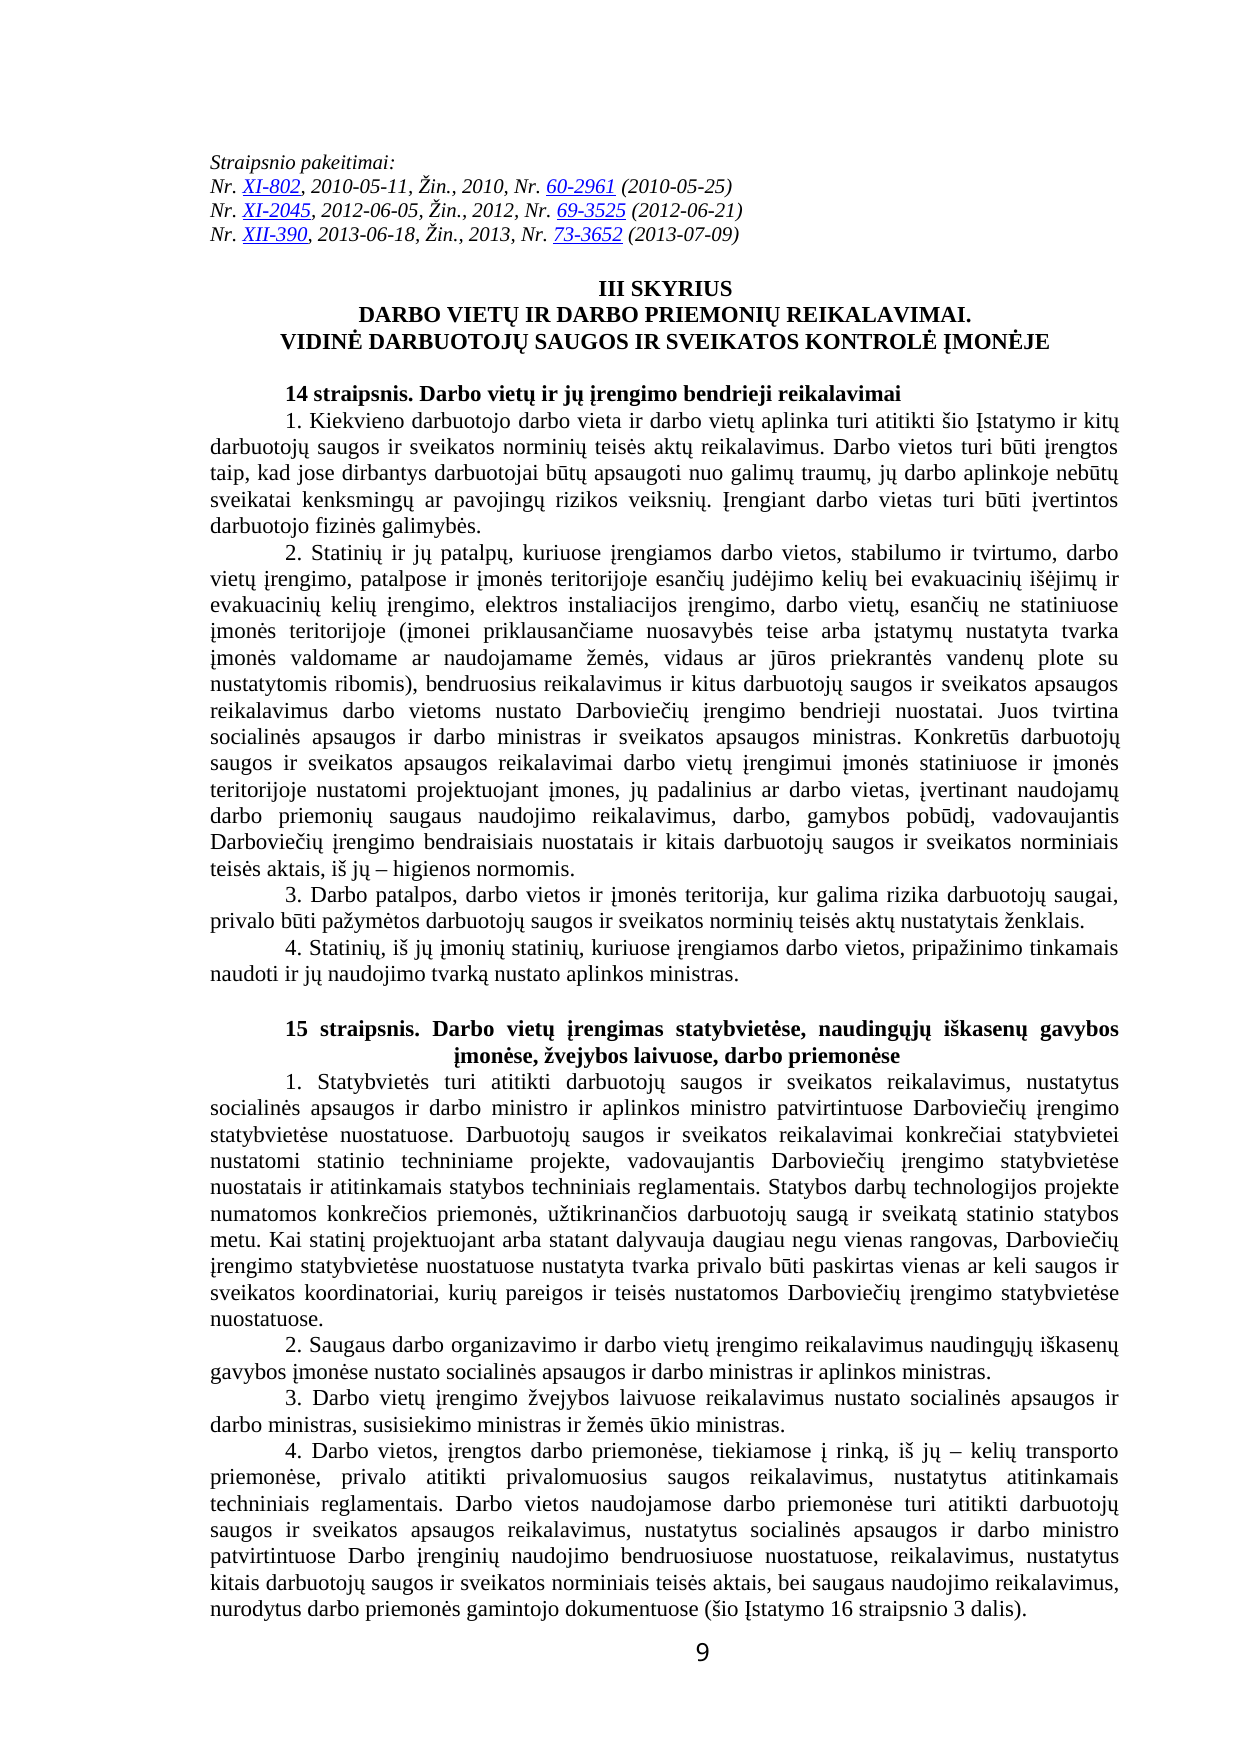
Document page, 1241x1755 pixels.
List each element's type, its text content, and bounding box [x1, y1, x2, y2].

text VIDINĖ DARBUOTOJŲ SAUGOS IR SVEIKATOS KONTROLĖ ĮMONĖJE [210, 328, 1120, 354]
text 2. Saugaus darbo organizavimo ir darbo vietų įrengimo reikalavimus naudingųjų iškasenų gavybos įmonėse nustato socialinės apsaugos ir darbo ministras ir aplinkos ministras. [210, 1332, 1120, 1384]
text Nr. XII-390, 2013-06-18, Žin., 2013, Nr. 73-3652 (2013-07-09) [210, 222, 1120, 246]
text 15 straipsnis. Darbo vietų įrengimas statybvietėse, naudingųjų iškasenų gavybos įmonėse, žvejybos laivuose, darbo priemonėse [285, 1015, 1120, 1068]
text Straipsnio pakeitimai: [210, 150, 1120, 174]
text 3. Darbo patalpos, darbo vietos ir įmonės teritorija, kur galima rizika darbuotojų saugai, privalo būti pažymėtos darbuotojų saugos ir sveikatos norminių teisės aktų nustatytais ženklais. [210, 881, 1120, 934]
text Nr. XI-802, 2010-05-11, Žin., 2010, Nr. 60-2961 (2010-05-25) [210, 174, 1120, 198]
text Nr. XI-2045, 2012-06-05, Žin., 2012, Nr. 69-3525 (2012-06-21) [210, 198, 1120, 222]
text DARBO VIETŲ IR DARBO PRIEMONIŲ REIKALAVIMAI. [210, 301, 1120, 328]
text 4. Statinių, iš jų įmonių statinių, kuriuose įrengiamos darbo vietos, pripažinimo tinkamais naudoti ir jų naudojimo tvarką nustato aplinkos ministras. [210, 934, 1120, 987]
text 4. Darbo vietos, įrengtos darbo priemonėse, tiekiamose į rinką, iš jų – kelių transporto priemonėse, privalo atitikti privalomuosius saugos reikalavimus, nustatytus atitinkamais techniniais reglamentais. Darbo vietos naudojamose darbo priemonėse turi atitikti darbuotojų saugos ir sveikatos apsaugos reikalavimus, nustatytus socialinės apsaugos ir darbo ministro patvirtintuose Darbo įrenginių naudojimo bendruosiuose nuostatuose, reikalavimus, nustatytus kitais darbuotojų saugos ir sveikatos norminiais teisės aktais, bei saugaus naudojimo reikalavimus, nurodytus darbo priemonės gamintojo dokumentuose (šio Įstatymo 16 straipsnio 3 dalis). [210, 1437, 1120, 1621]
text 2. Statinių ir jų patalpų, kuriuose įrengiamos darbo vietos, stabilumo ir tvirtumo, darbo vietų įrengimo, patalpose ir įmonės teritorijoje esančių judėjimo kelių bei evakuacinių išėjimų ir evakuacinių kelių įrengimo, elektros instaliacijos įrengimo, darbo vietų, esančių ne statiniuose įmonės teritorijoje (įmonei priklausančiame nuosavybės teise arba įstatymų nustatyta tvarka įmonės valdomame ar naudojamame žemės, vidaus ar jūros priekrantės vandenų plote su nustatytomis ribomis), bendruosius reikalavimus ir kitus darbuotojų saugos ir sveikatos apsaugos reikalavimus darbo vietoms nustato Darboviečių įrengimo bendrieji nuostatai. Juos tvirtina socialinės apsaugos ir darbo ministras ir sveikatos apsaugos ministras. Konkretūs darbuotojų saugos ir sveikatos apsaugos reikalavimai darbo vietų įrengimui įmonės statiniuose ir įmonės teritorijoje nustatomi projektuojant įmones, jų padalinius ar darbo vietas, įvertinant naudojamų darbo priemonių saugaus naudojimo reikalavimus, darbo, gamybos pobūdį, vadovaujantis Darboviečių įrengimo bendraisiais nuostatais ir kitais darbuotojų saugos ir sveikatos norminiais teisės aktais, iš jų – higienos normomis. [210, 538, 1120, 881]
text 1. Statybvietės turi atitikti darbuotojų saugos ir sveikatos reikalavimus, nustatytus socialinės apsaugos ir darbo ministro ir aplinkos ministro patvirtintuose Darboviečių įrengimo statybvietėse nuostatuose. Darbuotojų saugos ir sveikatos reikalavimai konkrečiai statybvietei nustatomi statinio techniniame projekte, vadovaujantis Darboviečių įrengimo statybvietėse nuostatais ir atitinkamais statybos techniniais reglamentais. Statybos darbų technologijos projekte numatomos konkrečios priemonės, užtikrinančios darbuotojų saugą ir sveikatą statinio statybos metu. Kai statinį projektuojant arba statant dalyvauja daugiau negu vienas rangovas, Darboviečių įrengimo statybvietėse nuostatuose nustatyta tvarka privalo būti paskirtas vienas ar keli saugos ir sveikatos koordinatoriai, kurių pareigos ir teisės nustatomos Darboviečių įrengimo statybvietėse nuostatuose. [210, 1068, 1120, 1332]
text 3. Darbo vietų įrengimo žvejybos laivuose reikalavimus nustato socialinės apsaugos ir darbo ministras, susisiekimo ministras ir žemės ūkio ministras. [210, 1384, 1120, 1437]
text 1. Kiekvieno darbuotojo darbo vieta ir darbo vietų aplinka turi atitikti šio Įstatymo ir kitų darbuotojų saugos ir sveikatos norminių teisės aktų reikalavimus. Darbo vietos turi būti įrengtos taip, kad jose dirbantys darbuotojai būtų apsaugoti nuo galimų traumų, jų darbo aplinkoje nebūtų sveikatai kenksmingų ar pavojingų rizikos veiksnių. Įrengiant darbo vietas turi būti įvertintos darbuotojo fizinės galimybės. [210, 407, 1120, 538]
text 14 straipsnis. Darbo vietų ir jų įrengimo bendrieji reikalavimai [210, 380, 1120, 407]
text III SKYRIUS [210, 275, 1120, 301]
